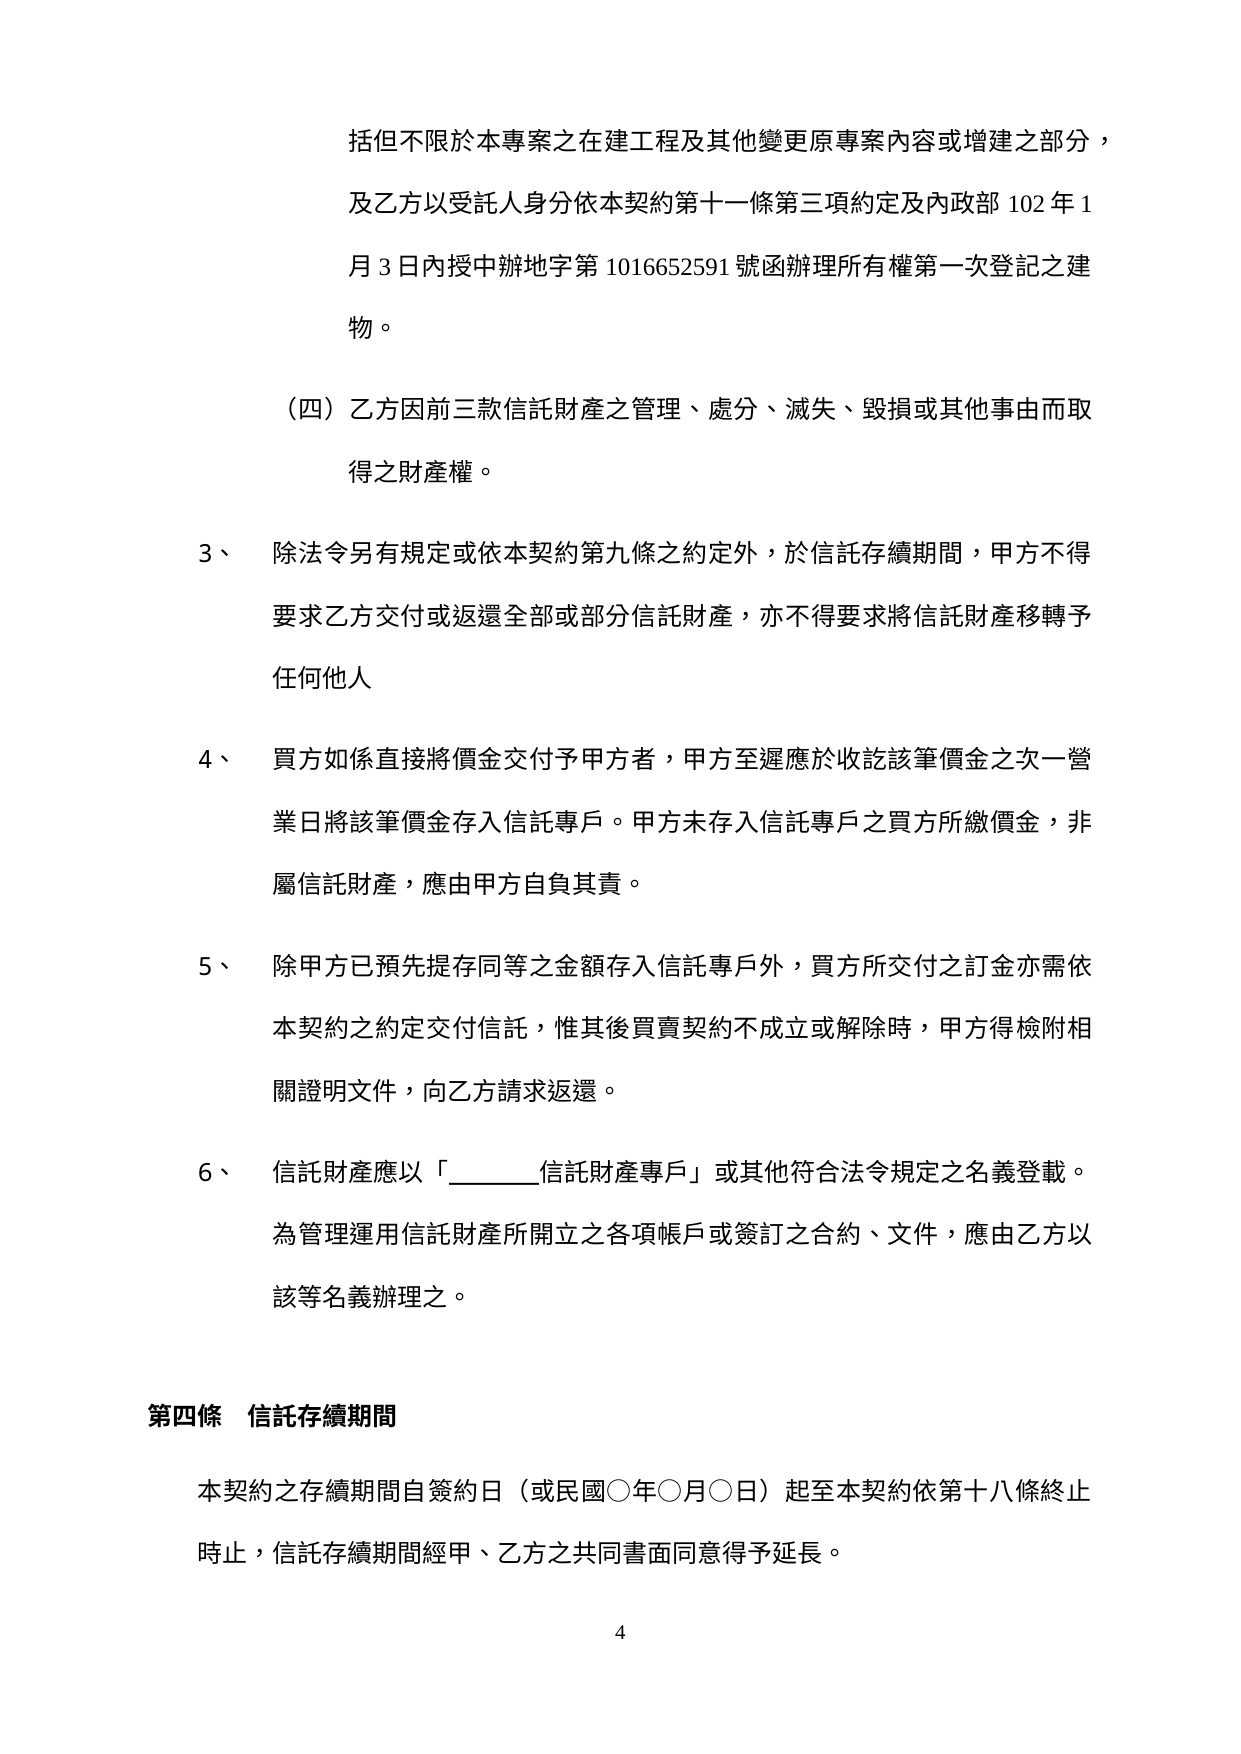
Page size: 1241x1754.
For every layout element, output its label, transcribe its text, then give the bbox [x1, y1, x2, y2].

text 第四條 信託存續期間 [148, 1372, 1092, 1435]
list 買方如係直接將價金交付予甲方者，甲方至遲應於收訖該筆價金之次一營業日將該筆價金存入信託專戶。甲方未存入信託專戶之買方所繳價金，非屬信託財產，應由甲方自負其責。 [198, 716, 1092, 904]
text 本契約之存續期間自簽約日（或民國○年○月○日）起至本契約依第十八條終止時止，信託存續期間經甲、乙方之共同書面同意得予延長。 [198, 1447, 1092, 1572]
list 除甲方已預先提存同等之金額存入信託專戶外，買方所交付之訂金亦需依本契約之約定交付信託，惟其後買賣契約不成立或解除時，甲方得檢附相關證明文件，向乙方請求返還。 [198, 922, 1092, 1110]
text （四）乙方因前三款信託財產之管理、處分、滅失、毀損或其他事由而取得之財產權。 [273, 366, 1092, 491]
text （三）本專案興建中建物及興建完工並辦妥所有權第一次登記之建物，包括但不限於本專案之在建工程及其他變更原專案內容或增建之部分，及乙方以受託人身分依本契約第十一條第三項約定及內政部102年1月3日內授中辦地字第1016652591號函辦理所有權第一次登記之建物。 [273, 97, 1092, 347]
list 除法令另有規定或依本契約第九條之約定外，於信託存續期間，甲方不得要求乙方交付或返還全部或部分信託財產，亦不得要求將信託財產移轉予任何他人 [198, 510, 1092, 697]
list 信託財產應以「______信託財產專戶」或其他符合法令規定之名義登載。為管理運用信託財產所開立之各項帳戶或簽訂之合約、文件，應由乙方以該等名義辦理之。 [198, 1129, 1092, 1316]
